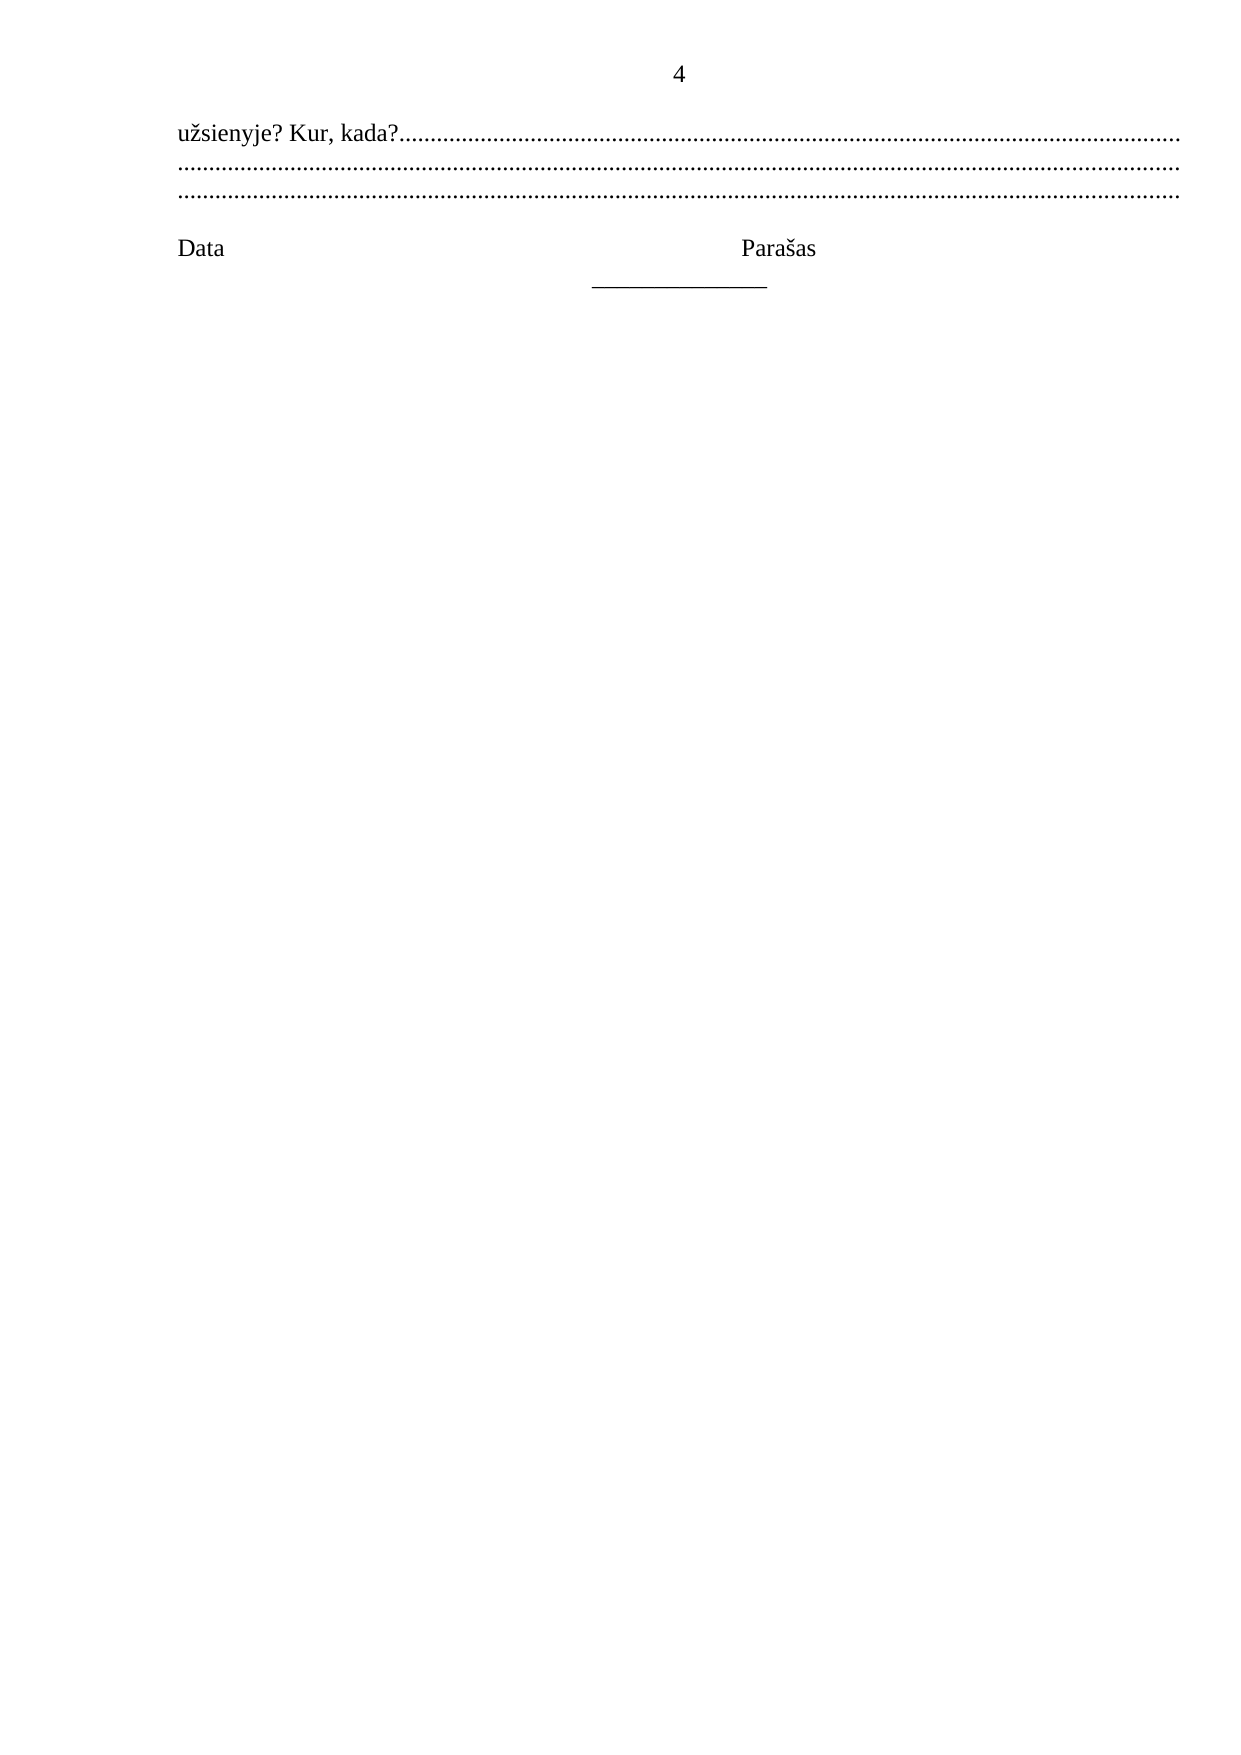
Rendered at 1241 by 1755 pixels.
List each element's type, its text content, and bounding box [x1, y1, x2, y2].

text Data Parašas [177, 233, 1181, 262]
text ______________ [177, 262, 1181, 291]
text užsienyje? Kur, kada? [177, 118, 1181, 147]
